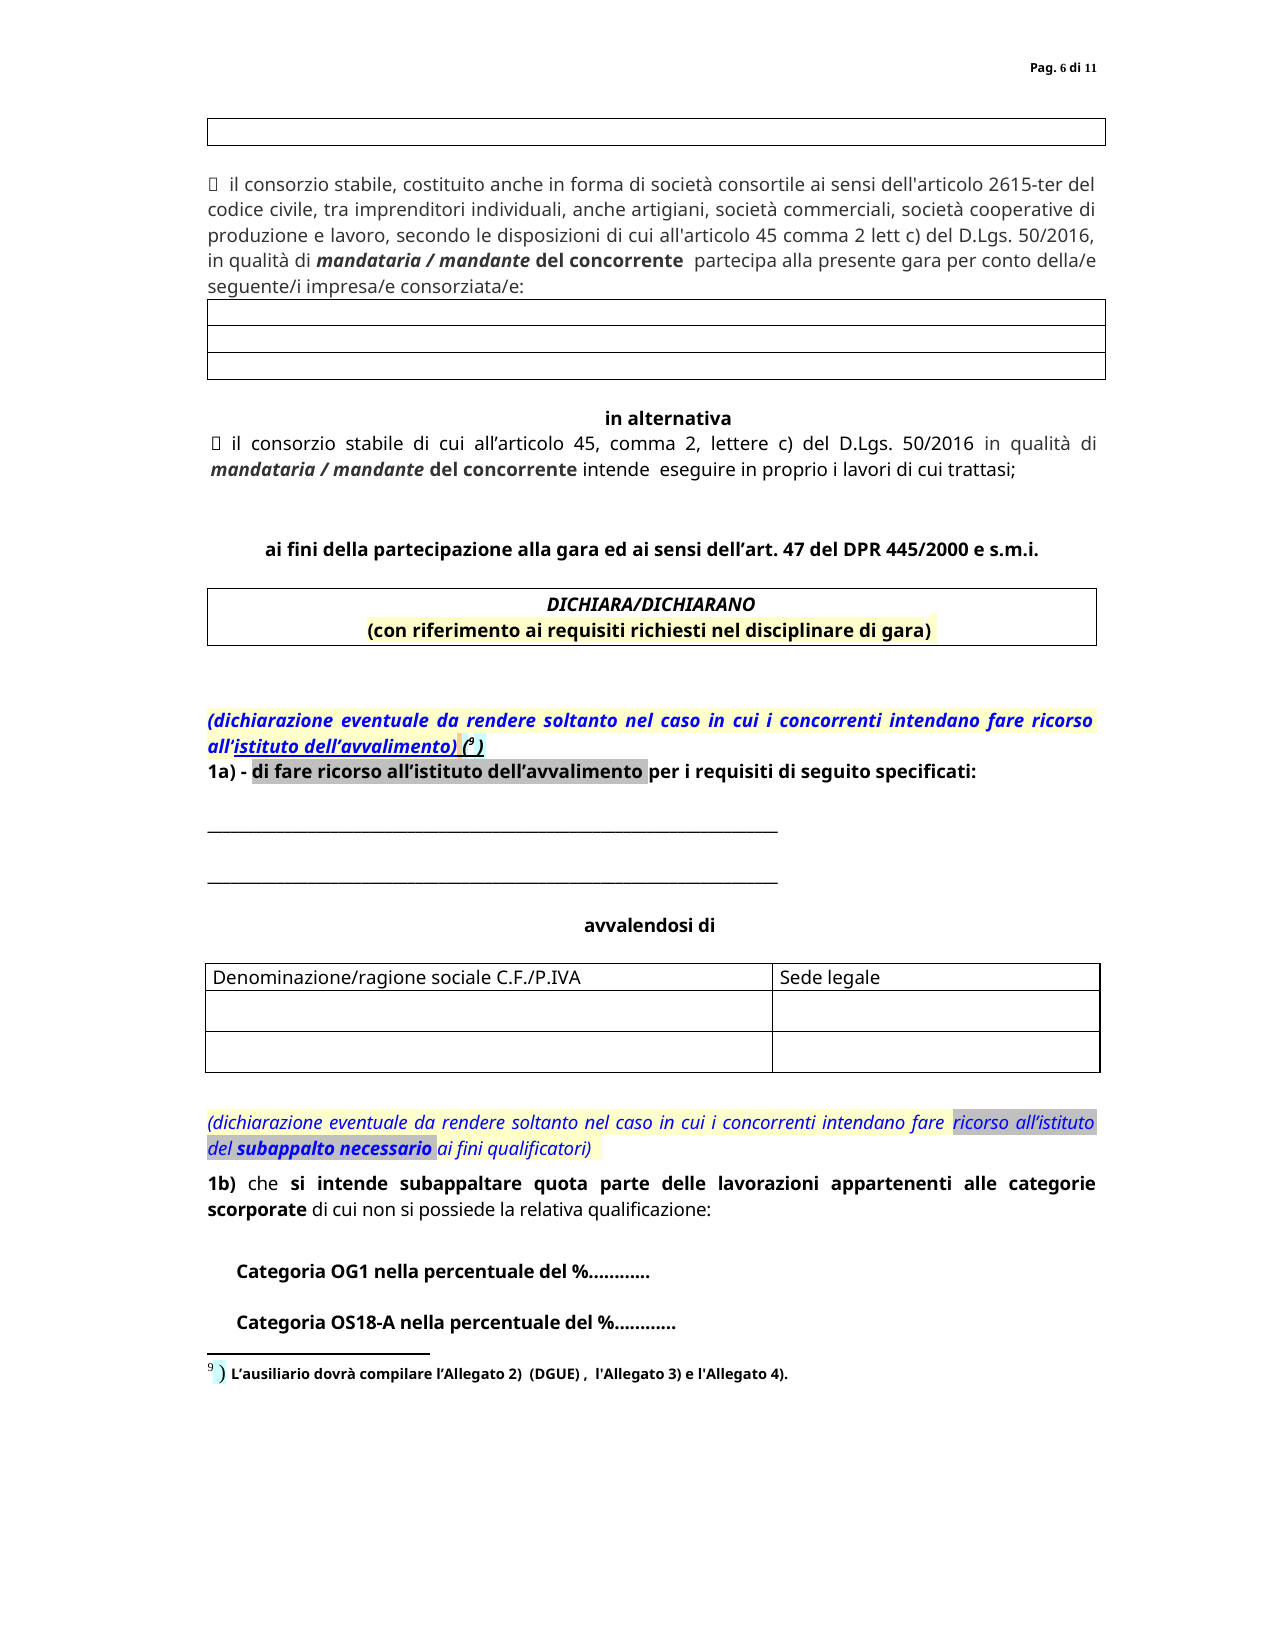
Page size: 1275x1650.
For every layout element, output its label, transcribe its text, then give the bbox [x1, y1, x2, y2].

text __________________________________________________________________________ [207, 861, 1097, 886]
table_cell [206, 991, 772, 1031]
table_cell [208, 119, 1105, 145]
text  il consorzio stabile, costituito anche in forma di società consortile ai sensi dell'articolo 2615-ter del codice civile, tra imprenditori individuali, anche artigiani, società commerciali, società cooperative di produzione e lavoro, secondo le disposizioni di cui all'articolo 45 comma 2 lett c) del D.Lgs. 50/2016, in qualità di mandataria / mandante del concorrente partecipa alla presente gara per conto della/e seguente/i impresa/e consorziata/e: [207, 171, 1097, 299]
text  il consorzio stabile di cui all’articolo 45, comma 2, lettere c) del D.Lgs. 50/2016 in qualità di mandataria / mandante del concorrente intende eseguire in proprio i lavori di cui trattasi; [210, 431, 1097, 482]
table_cell [206, 1032, 772, 1072]
text 1b) che si intende subappaltare quota parte delle lavorazioni appartenenti alle categorie scorporate di cui non si possiede la relativa qualificazione: [207, 1171, 1097, 1222]
table_header [208, 300, 1105, 325]
table_cell [208, 326, 1105, 352]
table_cell [208, 353, 1105, 378]
text (dichiarazione eventuale da rendere soltanto nel caso in cui i concorrenti intendano fare ricorso all’istituto dell’avvalimento) ( ) [207, 708, 1097, 759]
table_cell [773, 1032, 1099, 1072]
text 1a) - di fare ricorso all’istituto dell’avvalimento per i requisiti di seguito specificati: [207, 759, 1097, 784]
table_cell [773, 991, 1099, 1031]
table_header Sede legale [773, 964, 1099, 989]
text __________________________________________________________________________ [207, 810, 1097, 835]
text ai fini della partecipazione alla gara ed ai sensi dell’art. 47 del DPR 445/2000 e s.m.i. [207, 536, 1097, 562]
text (dichiarazione eventuale da rendere soltanto nel caso in cui i concorrenti intendano fare ricorso all’istituto del subappalto necessario ai fini qualificatori) [207, 1109, 1097, 1160]
table_header Denominazione/ragione sociale C.F./P.IVA [206, 964, 772, 989]
text (con riferimento ai requisiti richiesti nel disciplinare di gara) [208, 613, 1096, 645]
list  Categoria OG1 nella percentuale del %............ [205, 1258, 1097, 1283]
text avvalendosi di [207, 912, 1097, 937]
text in alternativa [244, 405, 1097, 431]
text Dichiara/dichiarano [208, 589, 1096, 613]
text ) L’ausiliario dovrà compilare l’Allegato 2) (DGUE) , l'Allegato 3) e l'Allegato 4). [207, 1360, 1097, 1384]
list  Categoria OS18-A nella percentuale del %............ [205, 1309, 1097, 1335]
